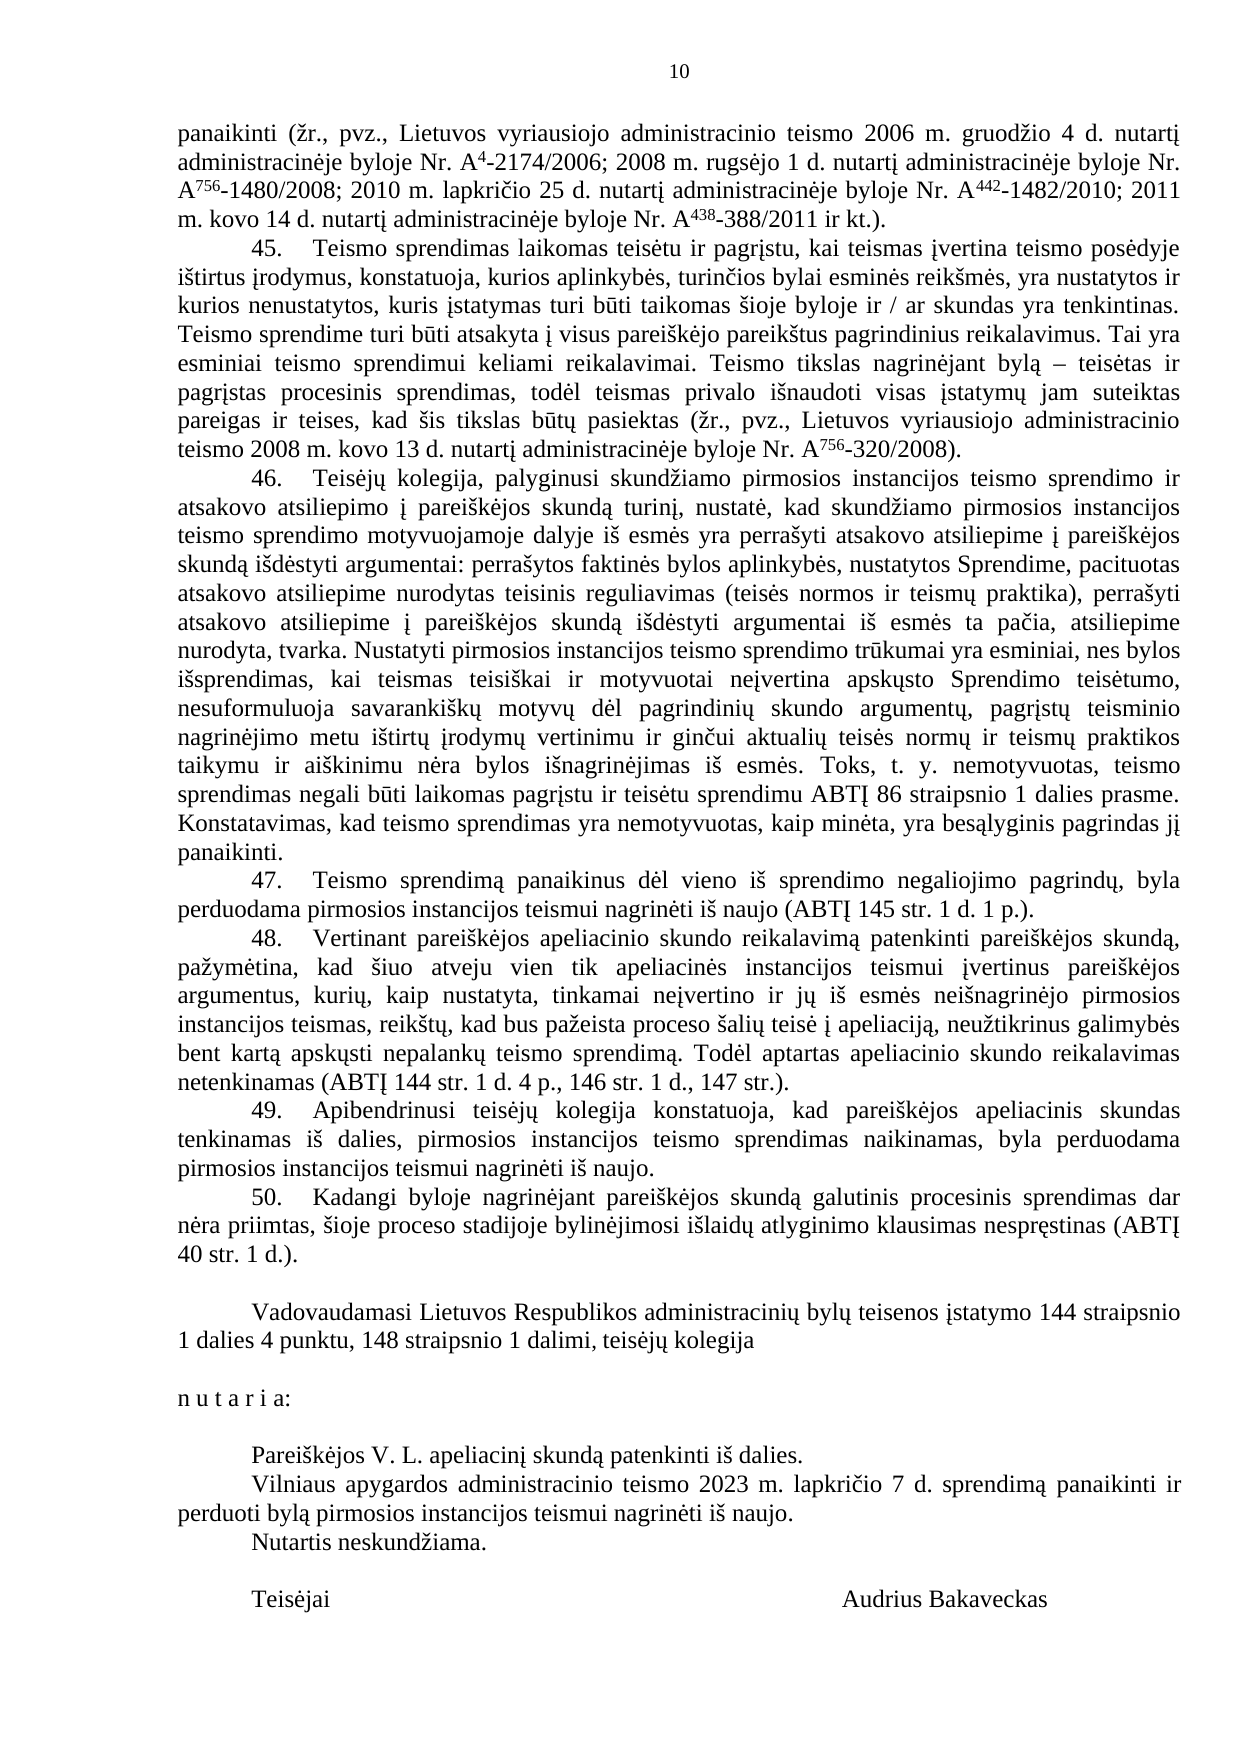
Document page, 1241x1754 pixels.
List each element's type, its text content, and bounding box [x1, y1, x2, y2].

text nutaria: [177, 1383, 1181, 1412]
text 45. Teismo sprendimas laikomas teisėtu ir pagrįstu, kai teismas įvertina teismo posėdyje ištirtus įrodymus, konstatuoja, kurios aplinkybės, turinčios bylai esminės reikšmės, yra nustatytos ir kurios nenustatytos, kuris įstatymas turi būti taikomas šioje byloje ir / ar skundas yra tenkintinas. Teismo sprendime turi būti atsakyta į visus pareiškėjo pareikštus pagrindinius reikalavimus. Tai yra esminiai teismo sprendimui keliami reikalavimai. Teismo tikslas nagrinėjant bylą – teisėtas ir pagrįstas procesinis sprendimas, todėl teismas privalo išnaudoti visas įstatymų jam suteiktas pareigas ir teises, kad šis tikslas būtų pasiektas (žr., pvz., Lietuvos vyriausiojo administracinio teismo 2008 m. kovo 13 d. nutartį administracinėje byloje Nr. A756-320/2008). [177, 233, 1181, 463]
text Nutartis neskundžiama. [177, 1527, 1181, 1556]
text 49. Apibendrinusi teisėjų kolegija konstatuoja, kad pareiškėjos apeliacinis skundas tenkinamas iš dalies, pirmosios instancijos teismo sprendimas naikinamas, byla perduodama pirmosios instancijos teismui nagrinėti iš naujo. [177, 1096, 1181, 1182]
text 50. Kadangi byloje nagrinėjant pareiškėjos skundą galutinis procesinis sprendimas dar nėra priimtas, šioje proceso stadijoje bylinėjimosi išlaidų atlyginimo klausimas nespręstinas (ABTĮ 40 str. 1 d.). [177, 1182, 1181, 1268]
text Teisėjai Audrius Bakaveckas [177, 1584, 1181, 1613]
text Vadovaudamasi Lietuvos Respublikos administracinių bylų teisenos įstatymo 144 straipsnio 1 dalies 4 punktu, 148 straipsnio 1 dalimi, teisėjų kolegija [177, 1297, 1181, 1354]
text panaikinti (žr., pvz., Lietuvos vyriausiojo administracinio teismo 2006 m. gruodžio 4 d. nutartį administracinėje byloje Nr. A4-2174/2006; 2008 m. rugsėjo 1 d. nutartį administracinėje byloje Nr. A756-1480/2008; 2010 m. lapkričio 25 d. nutartį administracinėje byloje Nr. A442-1482/2010; 2011 m. kovo 14 d. nutartį administracinėje byloje Nr. A438-388/2011 ir kt.). [177, 118, 1181, 233]
text Vilniaus apygardos administracinio teismo 2023 m. lapkričio 7 d. sprendimą panaikinti ir perduoti bylą pirmosios instancijos teismui nagrinėti iš naujo. [177, 1469, 1181, 1527]
text Pareiškėjos V. L. apeliacinį skundą patenkinti iš dalies. [177, 1441, 1181, 1469]
text 46. Teisėjų kolegija, palyginusi skundžiamo pirmosios instancijos teismo sprendimo ir atsakovo atsiliepimo į pareiškėjos skundą turinį, nustatė, kad skundžiamo pirmosios instancijos teismo sprendimo motyvuojamoje dalyje iš esmės yra perrašyti atsakovo atsiliepime į pareiškėjos skundą išdėstyti argumentai: perrašytos faktinės bylos aplinkybės, nustatytos Sprendime, pacituotas atsakovo atsiliepime nurodytas teisinis reguliavimas (teisės normos ir teismų praktika), perrašyti atsakovo atsiliepime į pareiškėjos skundą išdėstyti argumentai iš esmės ta pačia, atsiliepime nurodyta, tvarka. Nustatyti pirmosios instancijos teismo sprendimo trūkumai yra esminiai, nes bylos išsprendimas, kai teismas teisiškai ir motyvuotai neįvertina apskųsto Sprendimo teisėtumo, nesuformuluoja savarankiškų motyvų dėl pagrindinių skundo argumentų, pagrįstų teisminio nagrinėjimo metu ištirtų įrodymų vertinimu ir ginčui aktualių teisės normų ir teismų praktikos taikymu ir aiškinimu nėra bylos išnagrinėjimas iš esmės. Toks, t. y. nemotyvuotas, teismo sprendimas negali būti laikomas pagrįstu ir teisėtu sprendimu ABTĮ 86 straipsnio 1 dalies prasme. Konstatavimas, kad teismo sprendimas yra nemotyvuotas, kaip minėta, yra besąlyginis pagrindas jį panaikinti. [177, 463, 1181, 866]
text 47. Teismo sprendimą panaikinus dėl vieno iš sprendimo negaliojimo pagrindų, byla perduodama pirmosios instancijos teismui nagrinėti iš naujo (ABTĮ 145 str. 1 d. 1 p.). [177, 866, 1181, 923]
text 48. Vertinant pareiškėjos apeliacinio skundo reikalavimą patenkinti pareiškėjos skundą, pažymėtina, kad šiuo atveju vien tik apeliacinės instancijos teismui įvertinus pareiškėjos argumentus, kurių, kaip nustatyta, tinkamai neįvertino ir jų iš esmės neišnagrinėjo pirmosios instancijos teismas, reikštų, kad bus pažeista proceso šalių teisė į apeliaciją, neužtikrinus galimybės bent kartą apskųsti nepalankų teismo sprendimą. Todėl aptartas apeliacinio skundo reikalavimas netenkinamas (ABTĮ 144 str. 1 d. 4 p., 146 str. 1 d., 147 str.). [177, 923, 1181, 1096]
